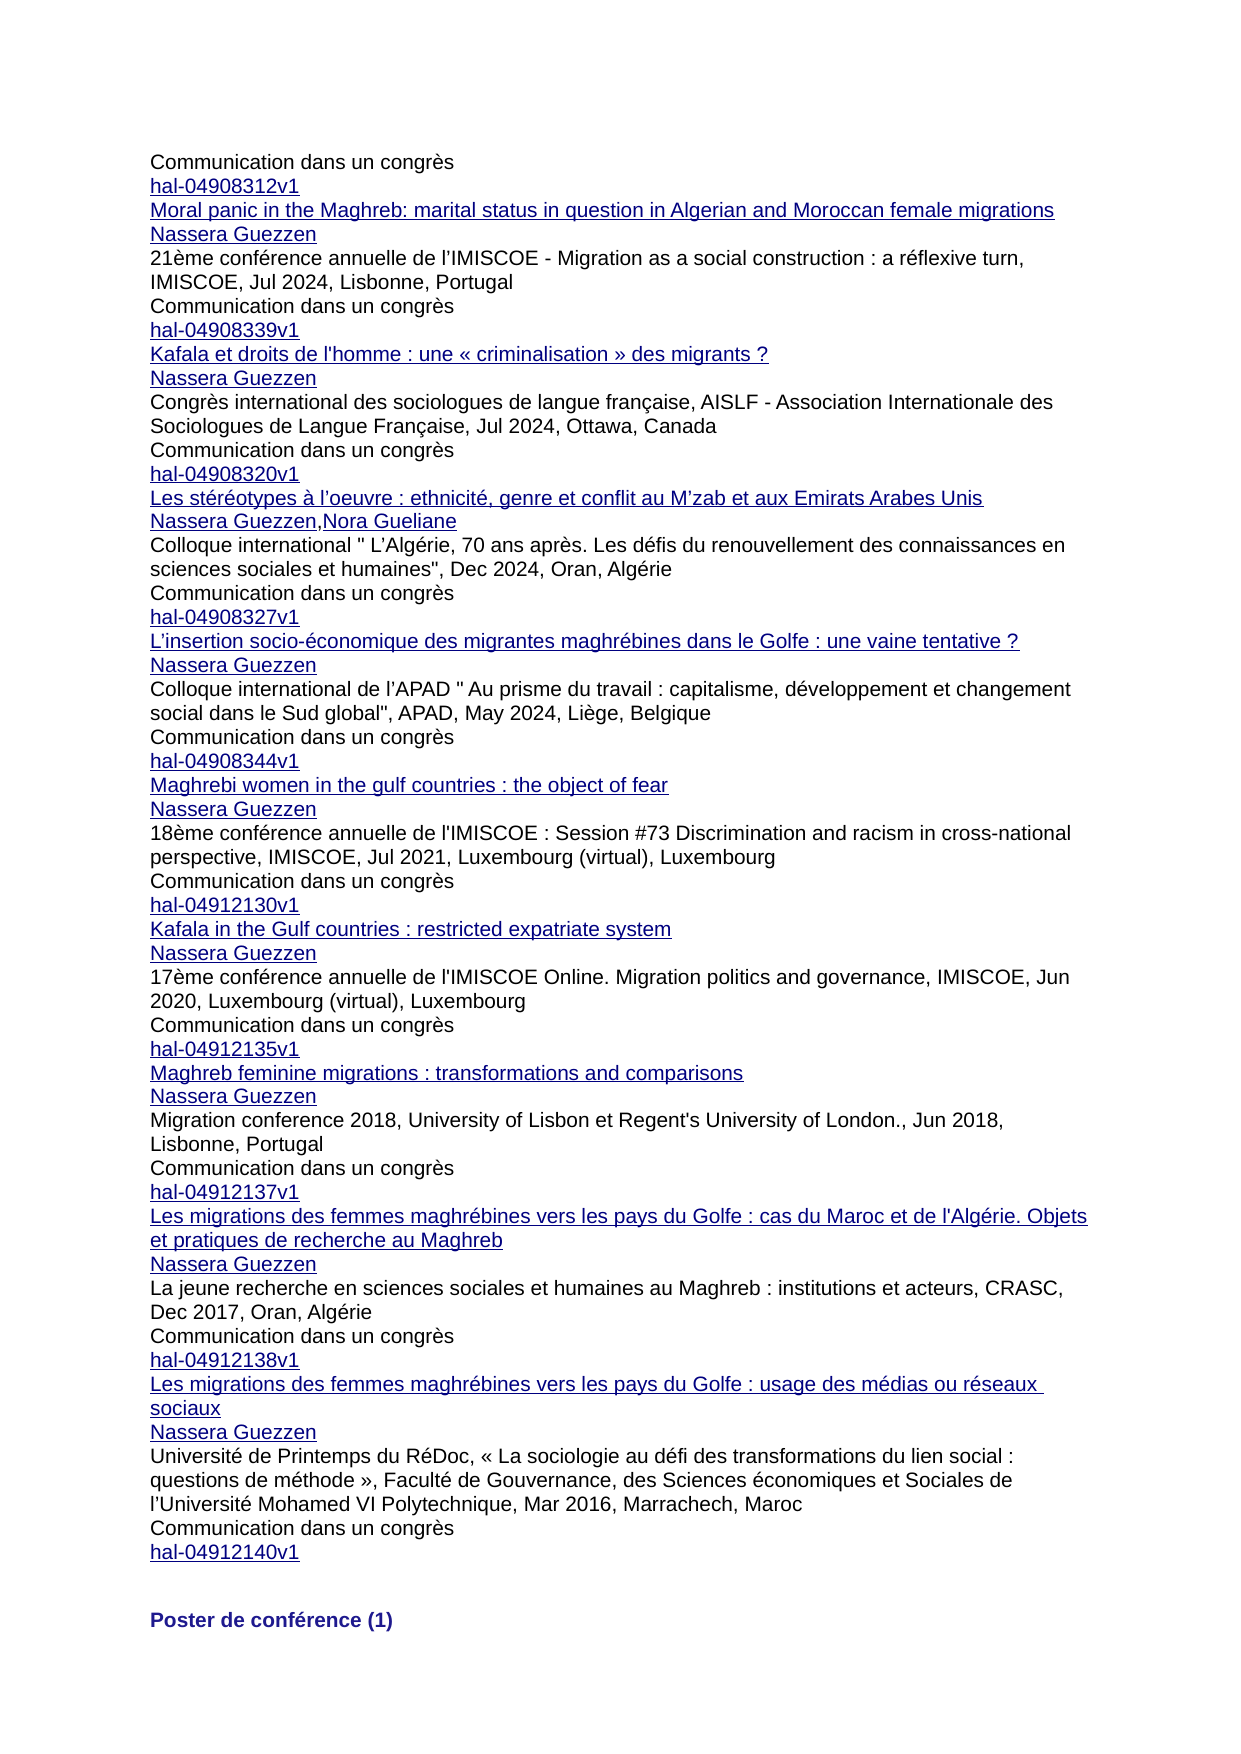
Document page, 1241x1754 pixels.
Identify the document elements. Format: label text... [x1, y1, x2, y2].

table_cell L’insertion socio-économique des migrantes maghrébines dans le Golfe : une vaine tentative ? Nassera Guezzen Colloque international de l’APAD " Au prisme du travail : capitalisme, développement et changement social dans le Sud global", APAD, May 2024, Liège, Belgique Communication dans un congrès hal-04908344v1 [150, 629, 1090, 773]
table_cell Les stéréotypes à l’oeuvre : ethnicité, genre et conflit au M’zab et aux Emirats Arabes Unis Nassera Guezzen,Nora Gueliane Colloque international " L’Algérie, 70 ans après. Les défis du renouvellement des connaissances en sciences sociales et humaines", Dec 2024, Oran, Algérie Communication dans un congrès hal-04908327v1 [150, 485, 1090, 629]
table_cell Maghrebi women in the gulf countries : the object of fear Nassera Guezzen 18ème conférence annuelle de l'IMISCOE : Session #73 Discrimination and racism in cross-national perspective, IMISCOE, Jul 2021, Luxembourg (virtual), Luxembourg Communication dans un congrès hal-04912130v1 [150, 773, 1090, 917]
table_cell Les migrations des femmes maghrébines vers les pays du Golfe : cas du Maroc et de l'Algérie. Objets et pratiques de recherche au Maghreb Nassera Guezzen La jeune recherche en sciences sociales et humaines au Maghreb : institutions et acteurs, CRASC, Dec 2017, Oran, Algérie Communication dans un congrès hal-04912138v1 [150, 1204, 1090, 1372]
table_cell Moral panic in the Maghreb: marital status in question in Algerian and Moroccan female migrations Nassera Guezzen 21ème conférence annuelle de l’IMISCOE - Migration as a social construction : a réflexive turn, IMISCOE, Jul 2024, Lisbonne, Portugal Communication dans un congrès hal-04908339v1 [150, 198, 1090, 342]
table_cell Les migrations des femmes maghrébines vers les pays du Golfe : usage des médias ou réseaux sociaux Nassera Guezzen Université de Printemps du RéDoc, « La sociologie au défi des transformations du lien social : questions de méthode », Faculté de Gouvernance, des Sciences économiques et Sociales de l’Université Mohamed VI Polytechnique, Mar 2016, Marrachech, Maroc Communication dans un congrès hal-04912140v1 [150, 1372, 1090, 1563]
table_cell Maghreb feminine migrations : transformations and comparisons Nassera Guezzen Migration conference 2018, University of Lisbon et Regent's University of London., Jun 2018, Lisbonne, Portugal Communication dans un congrès hal-04912137v1 [150, 1060, 1090, 1204]
subtitle Poster de conférence (1) [150, 1608, 1090, 1632]
table_cell Kafala in the Gulf countries : restricted expatriate system Nassera Guezzen 17ème conférence annuelle de l'IMISCOE Online. Migration politics and governance, IMISCOE, Jun 2020, Luxembourg (virtual), Luxembourg Communication dans un congrès hal-04912135v1 [150, 917, 1090, 1060]
table_cell Kafala et droits de l'homme : une « criminalisation » des migrants ? Nassera Guezzen Congrès international des sociologues de langue française, AISLF - Association Internationale des Sociologues de Langue Française, Jul 2024, Ottawa, Canada Communication dans un congrès hal-04908320v1 [150, 342, 1090, 485]
table_cell Communication dans un congrès hal-04908312v1 [150, 150, 1090, 198]
